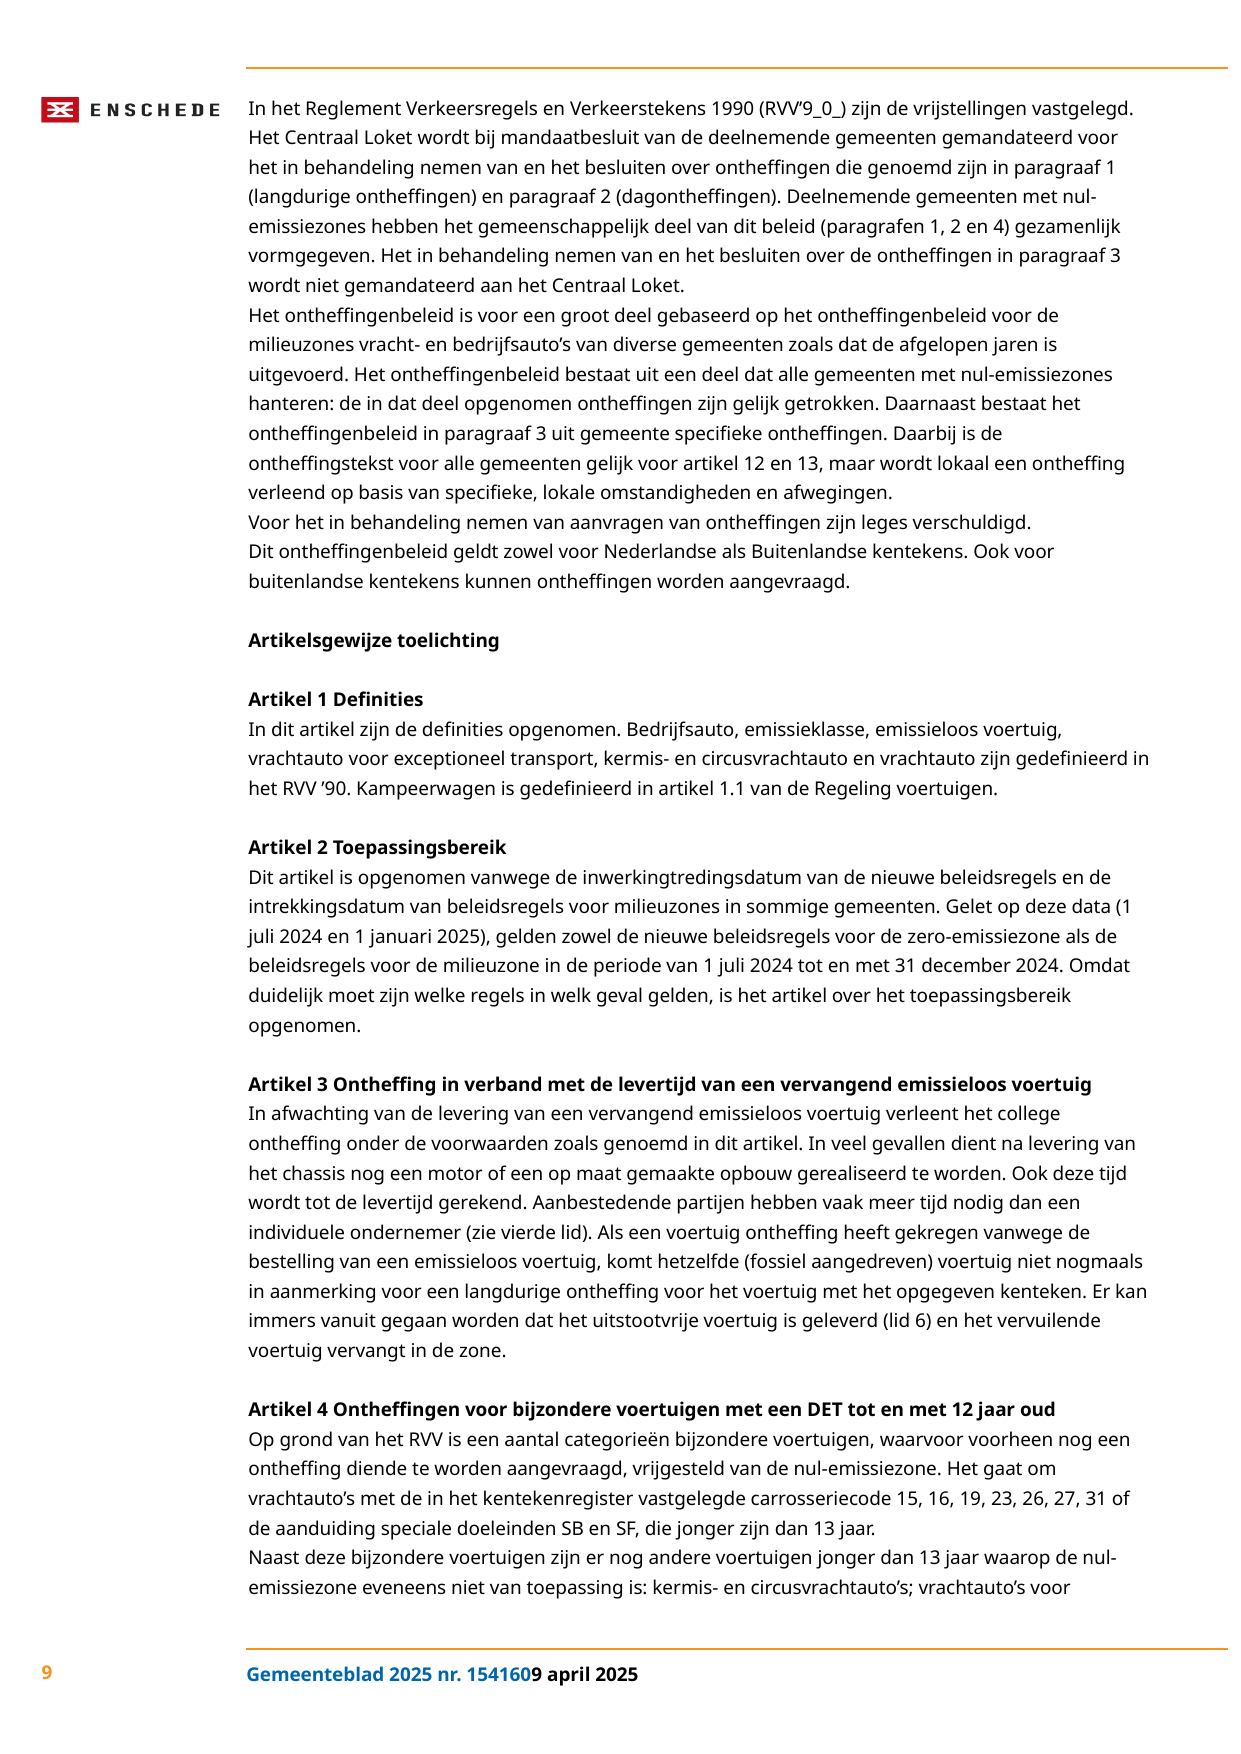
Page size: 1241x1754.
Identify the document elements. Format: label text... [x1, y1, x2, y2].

text Artikel 2 Toepassingsbereik [248, 834, 1152, 860]
text In het Reglement Verkeersregels en Verkeerstekens 1990 (RVV’9_0_) zijn de vrijstellingen vastgelegd. Het Centraal Loket wordt bij mandaatbesluit van de deelnemende gemeenten gemandateerd voor het in behandeling nemen van en het besluiten over ontheffingen die genoemd zijn in paragraaf 1 (langdurige ontheffingen) en paragraaf 2 (dagontheffingen). Deelnemende gemeenten met nul-emissiezones hebben het gemeenschappelijk deel van dit beleid (paragrafen 1, 2 en 4) gezamenlijk vormgegeven. Het in behandeling nemen van en het besluiten over de ontheffingen in paragraaf 3 wordt niet gemandateerd aan het Centraal Loket. [248, 95, 1152, 298]
picture [41, 47, 231, 172]
text Op grond van het RVV is een aantal categorieën bijzondere voertuigen, waarvoor voorheen nog een ontheffing diende te worden aangevraagd, vrijgesteld van de nul-emissiezone. Het gaat om vrachtauto’s met de in het kentekenregister vastgelegde carrosseriecode 15, 16, 19, 23, 26, 27, 31 of de aanduiding speciale doeleinden SB en SF, die jonger zijn dan 13 jaar. [248, 1426, 1152, 1541]
text Dit artikel is opgenomen vanwege de inwerkingtredingsdatum van de nieuwe beleidsregels en de intrekkingsdatum van beleidsregels voor milieuzones in sommige gemeenten. Gelet op deze data (1 juli 2024 en 1 januari 2025), gelden zowel de nieuwe beleidsregels voor de zero-emissiezone als de beleidsregels voor de milieuzone in de periode van 1 juli 2024 tot en met 31 december 2024. Omdat duidelijk moet zijn welke regels in welk geval gelden, is het artikel over het toepassingsbereik opgenomen. [248, 864, 1152, 1038]
text Voor het in behandeling nemen van aanvragen van ontheffingen zijn leges verschuldigd. [248, 509, 1152, 535]
text Naast deze bijzondere voertuigen zijn er nog andere voertuigen jonger dan 13 jaar waarop de nul-emissiezone eveneens niet van toepassing is: kermis- en circusvrachtauto’s; vrachtauto’s voor [248, 1544, 1152, 1600]
text Artikel 1 Definities [248, 686, 1152, 712]
text Dit ontheffingenbeleid geldt zowel voor Nederlandse als Buitenlandse kentekens. Ook voor buitenlandse kentekens kunnen ontheffingen worden aangevraagd. [248, 538, 1152, 594]
text Het ontheffingenbeleid is voor een groot deel gebaseerd op het ontheffingenbeleid voor de milieuzones vracht- en bedrijfsauto’s van diverse gemeenten zoals dat de afgelopen jaren is uitgevoerd. Het ontheffingenbeleid bestaat uit een deel dat alle gemeenten met nul-emissiezones hanteren: de in dat deel opgenomen ontheffingen zijn gelijk getrokken. Daarnaast bestaat het ontheffingenbeleid in paragraaf 3 uit gemeente specifieke ontheffingen. Daarbij is de ontheffingstekst voor alle gemeenten gelijk voor artikel 12 en 13, maar wordt lokaal een ontheffing verleend op basis van specifieke, lokale omstandigheden en afwegingen. [248, 302, 1152, 505]
text In dit artikel zijn de definities opgenomen. Bedrijfsauto, emissieklasse, emissieloos voertuig, vrachtauto voor exceptioneel transport, kermis- en circusvrachtauto en vrachtauto zijn gedefinieerd in het RVV ’90. Kampeerwagen is gedefinieerd in artikel 1.1 van de Regeling voertuigen. [248, 716, 1152, 801]
text Artikelsgewijze toelichting [248, 627, 1152, 653]
text In afwachting van de levering van een vervangend emissieloos voertuig verleent het college ontheffing onder de voorwaarden zoals genoemd in dit artikel. In veel gevallen dient na levering van het chassis nog een motor of een op maat gemaakte opbouw gerealiseerd te worden. Ook deze tijd wordt tot de levertijd gerekend. Aanbestedende partijen hebben vaak meer tijd nodig dan een individuele ondernemer (zie vierde lid). Als een voertuig ontheffing heeft gekregen vanwege de bestelling van een emissieloos voertuig, komt hetzelfde (fossiel aangedreven) voertuig niet nogmaals in aanmerking voor een langdurige ontheffing voor het voertuig met het opgegeven kenteken. Er kan immers vanuit gegaan worden dat het uitstootvrije voertuig is geleverd (lid 6) en het vervuilende voertuig vervangt in de zone. [248, 1101, 1152, 1363]
text Artikel 4 Ontheffingen voor bijzondere voertuigen met een DET tot en met 12 jaar oud [248, 1396, 1152, 1422]
text Artikel 3 Ontheffing in verband met de levertijd van een vervangend emissieloos voertuig [248, 1071, 1152, 1097]
